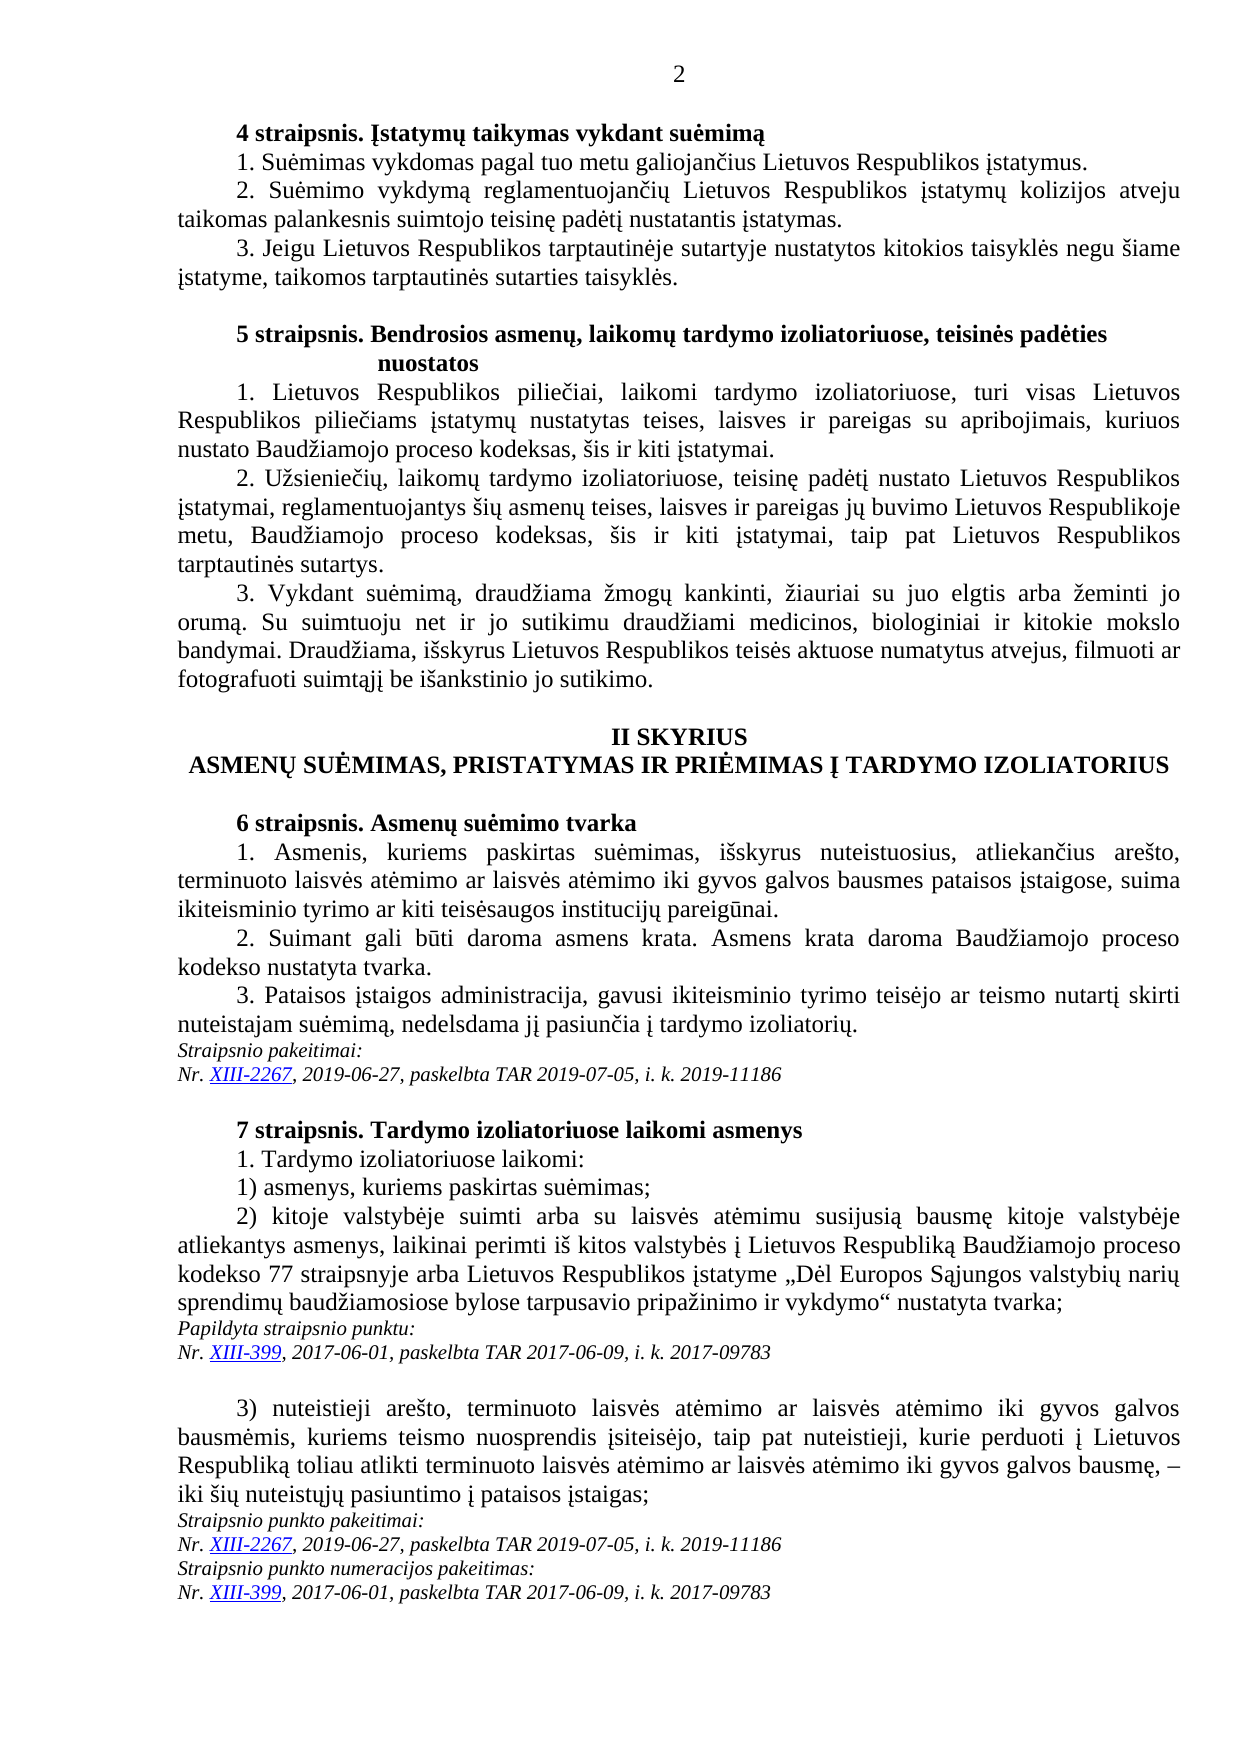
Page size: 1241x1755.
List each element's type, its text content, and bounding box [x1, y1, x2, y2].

text Straipsnio punkto numeracijos pakeitimas: [177, 1556, 1181, 1580]
text 1. Tardymo izoliatoriuose laikomi: [177, 1144, 1181, 1172]
text ASMENŲ SUĖMIMAS, PRISTATYMAS IR PRIĖMIMAS Į TARDYMO IZOLIATORIUS [177, 751, 1181, 779]
text II SKYRIUS [177, 722, 1181, 751]
text 3. Pataisos įstaigos administracija, gavusi ikiteisminio tyrimo teisėjo ar teismo nutartį skirti nuteistajam suėmimą, nedelsdama jį pasiunčia į tardymo izoliatorių. [177, 981, 1181, 1038]
text 2. Užsieniečių, laikomų tardymo izoliatoriuose, teisinę padėtį nustato Lietuvos Respublikos įstatymai, reglamentuojantys šių asmenų teises, laisves ir pareigas jų buvimo Lietuvos Respublikoje metu, Baudžiamojo proceso kodeksas, šis ir kiti įstatymai, taip pat Lietuvos Respublikos tarptautinės sutartys. [177, 463, 1181, 578]
text Straipsnio pakeitimai: [177, 1038, 1181, 1062]
text Nr. XIII-2267, 2019-06-27, paskelbta TAR 2019-07-05, i. k. 2019-11186 [177, 1062, 1181, 1086]
text 5 straipsnis. Bendrosios asmenų, laikomų tardymo izoliatoriuose, teisinės padėties nuostatos [236, 319, 1181, 377]
text 2) kitoje valstybėje suimti arba su laisvės atėmimu susijusią bausmę kitoje valstybėje atliekantys asmenys, laikinai perimti iš kitos valstybės į Lietuvos Respubliką Baudžiamojo proceso kodekso 77 straipsnyje arba Lietuvos Respublikos įstatyme „Dėl Europos Sąjungos valstybių narių sprendimų baudžiamosiose bylose tarpusavio pripažinimo ir vykdymo“ nustatyta tvarka; [177, 1201, 1181, 1316]
text 1. Asmenis, kuriems paskirtas suėmimas, išskyrus nuteistuosius, atliekančius arešto, terminuoto laisvės atėmimo ar laisvės atėmimo iki gyvos galvos bausmes pataisos įstaigose, suima ikiteisminio tyrimo ar kiti teisėsaugos institucijų pareigūnai. [177, 837, 1181, 923]
text Nr. XIII-2267, 2019-06-27, paskelbta TAR 2019-07-05, i. k. 2019-11186 [177, 1532, 1181, 1556]
text 2. Suimant gali būti daroma asmens krata. Asmens krata daroma Baudžiamojo proceso kodekso nustatyta tvarka. [177, 923, 1181, 981]
text 4 straipsnis. Įstatymų taikymas vykdant suėmimą [177, 118, 1181, 147]
text 1. Lietuvos Respublikos piliečiai, laikomi tardymo izoliatoriuose, turi visas Lietuvos Respublikos piliečiams įstatymų nustatytas teises, laisves ir pareigas su apribojimais, kuriuos nustato Baudžiamojo proceso kodeksas, šis ir kiti įstatymai. [177, 377, 1181, 463]
text 1) asmenys, kuriems paskirtas suėmimas; [177, 1172, 1181, 1201]
text Straipsnio punkto pakeitimai: [177, 1508, 1181, 1532]
text 7 straipsnis. Tardymo izoliatoriuose laikomi asmenys [177, 1115, 1181, 1144]
text 3) nuteistieji arešto, terminuoto laisvės atėmimo ar laisvės atėmimo iki gyvos galvos bausmėmis, kuriems teismo nuosprendis įsiteisėjo, taip pat nuteistieji, kurie perduoti į Lietuvos Respubliką toliau atlikti terminuoto laisvės atėmimo ar laisvės atėmimo iki gyvos galvos bausmę, – iki šių nuteistųjų pasiuntimo į pataisos įstaigas; [177, 1393, 1181, 1508]
text Nr. XIII-399, 2017-06-01, paskelbta TAR 2017-06-09, i. k. 2017-09783 [177, 1340, 1181, 1364]
text Nr. XIII-399, 2017-06-01, paskelbta TAR 2017-06-09, i. k. 2017-09783 [177, 1580, 1181, 1604]
text Papildyta straipsnio punktu: [177, 1316, 1181, 1340]
text 1. Suėmimas vykdomas pagal tuo metu galiojančius Lietuvos Respublikos įstatymus. [177, 147, 1181, 176]
text 3. Vykdant suėmimą, draudžiama žmogų kankinti, žiauriai su juo elgtis arba žeminti jo orumą. Su suimtuoju net ir jo sutikimu draudžiami medicinos, biologiniai ir kitokie mokslo bandymai. Draudžiama, išskyrus Lietuvos Respublikos teisės aktuose numatytus atvejus, filmuoti ar fotografuoti suimtąjį be išankstinio jo sutikimo. [177, 578, 1181, 693]
text 3. Jeigu Lietuvos Respublikos tarptautinėje sutartyje nustatytos kitokios taisyklės negu šiame įstatyme, taikomos tarptautinės sutarties taisyklės. [177, 233, 1181, 291]
text 2. Suėmimo vykdymą reglamentuojančių Lietuvos Respublikos įstatymų kolizijos atveju taikomas palankesnis suimtojo teisinę padėtį nustatantis įstatymas. [177, 176, 1181, 233]
text 6 straipsnis. Asmenų suėmimo tvarka [177, 808, 1181, 837]
